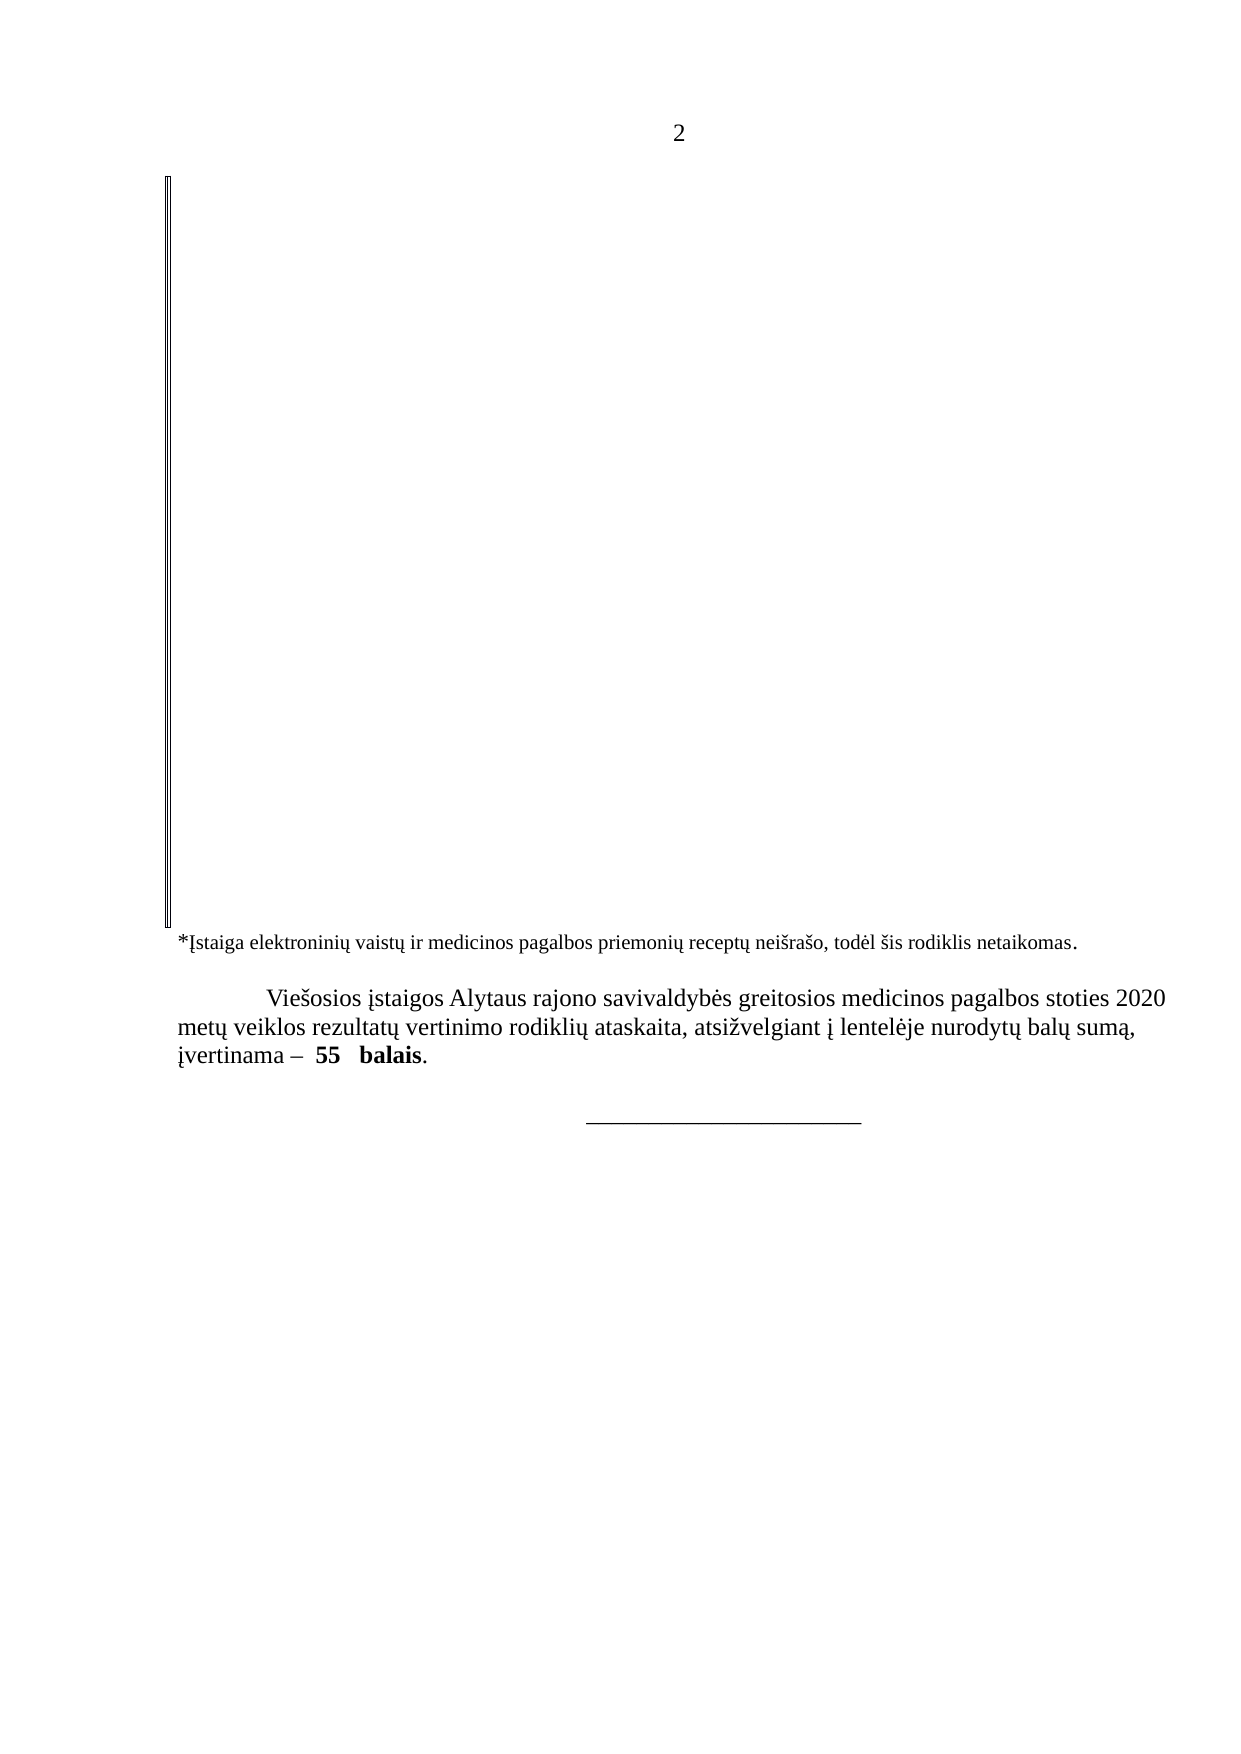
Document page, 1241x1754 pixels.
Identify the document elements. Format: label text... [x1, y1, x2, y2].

text *Įstaiga elektroninių vaistų ir medicinos pagalbos priemonių receptų neišrašo, todėl šis rodiklis netaikomas. [177, 928, 1219, 954]
text ______________________ [177, 1098, 1181, 1127]
text Viešosios įstaigos Alytaus rajono savivaldybės greitosios medicinos pagalbos stoties 2020 metų veiklos rezultatų vertinimo rodiklių ataskaita, atsižvelgiant į lentelėje nurodytų balų sumą, įvertinama – 55 balais. [177, 983, 1181, 1069]
